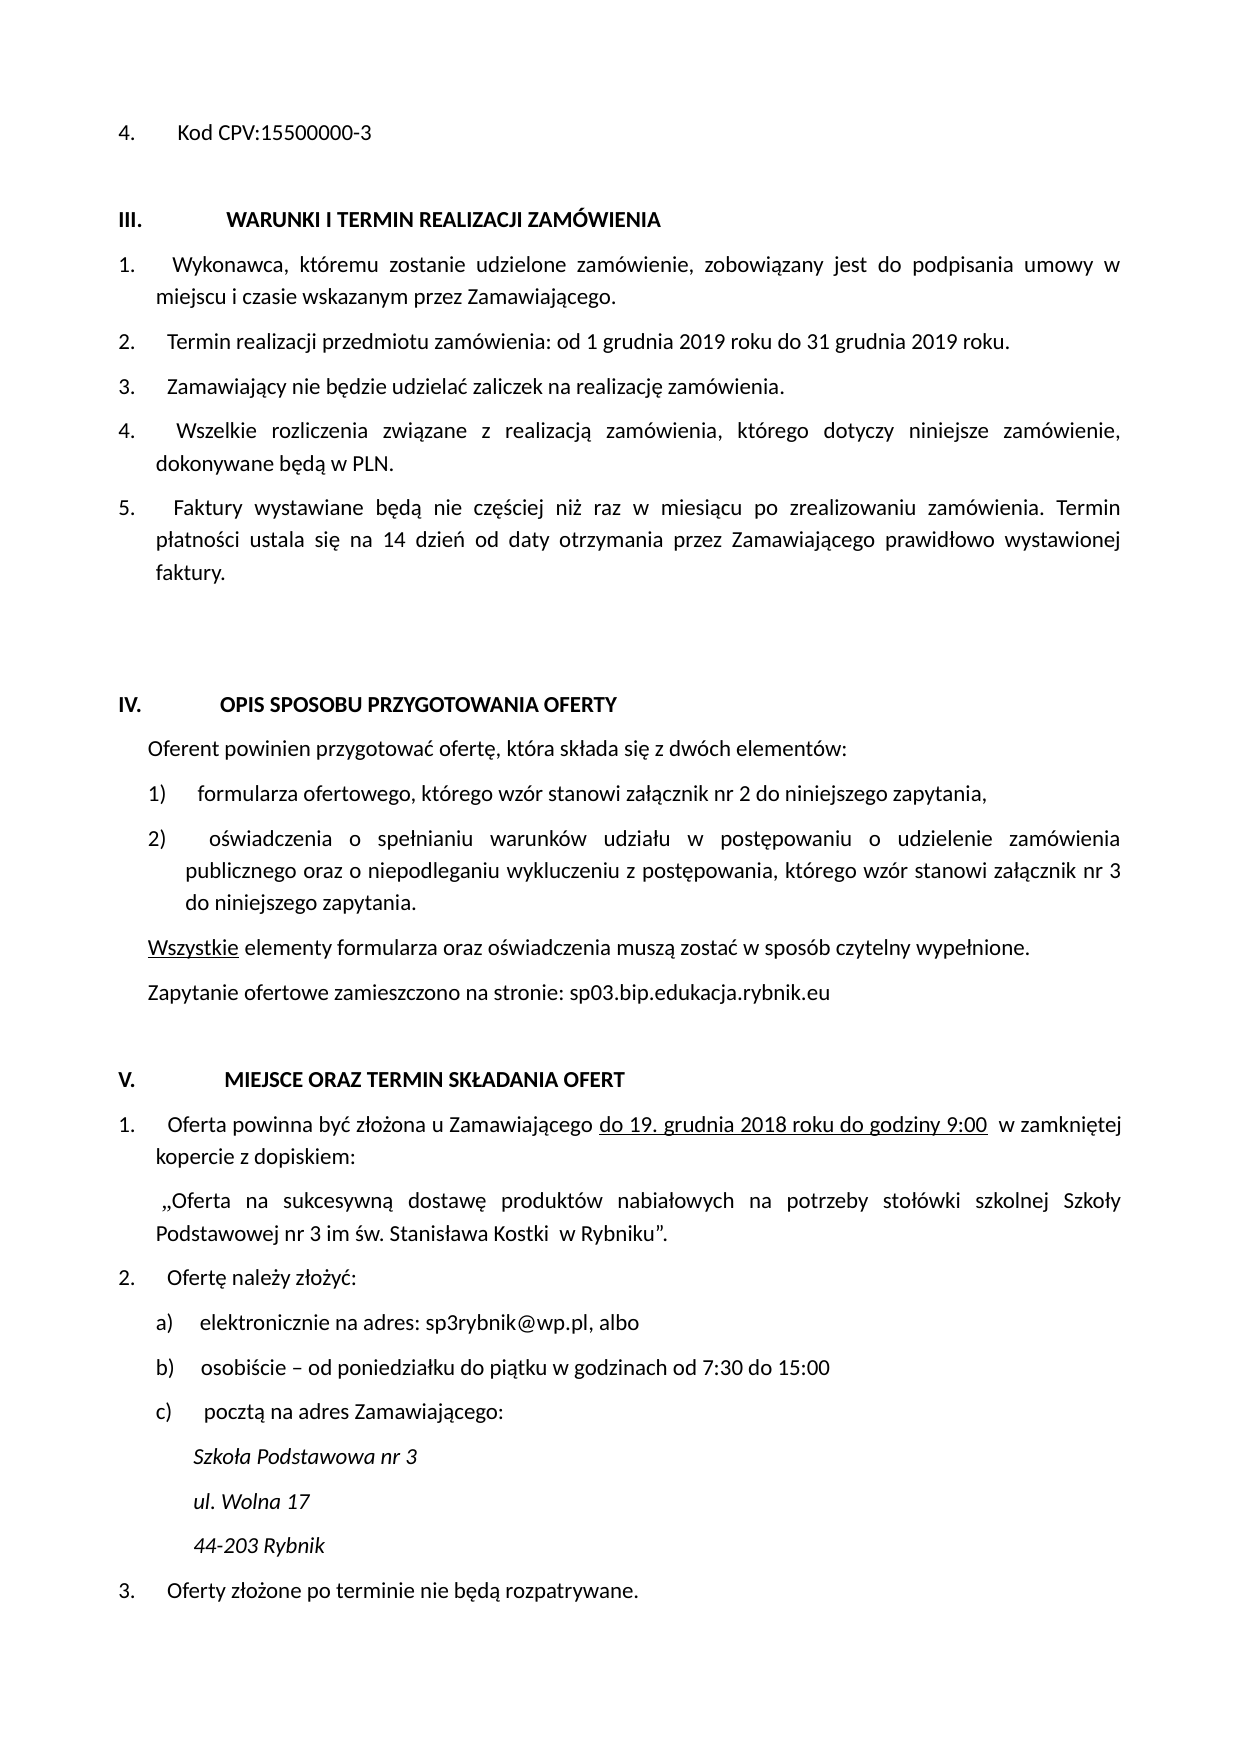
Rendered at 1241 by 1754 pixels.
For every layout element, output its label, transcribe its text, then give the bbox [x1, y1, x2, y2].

text 1. Oferta powinna być złożona u Zamawiającego do 19. grudnia 2018 roku do godziny 9:00 w zamkniętej kopercie z dopiskiem: [118, 1110, 1122, 1170]
text Zapytanie ofertowe zamieszczono na stronie: sp03.bip.edukacja.rybnik.eu [148, 978, 1122, 1006]
text „Oferta na sukcesywną dostawę produktów nabiałowych na potrzeby stołówki szkolnej Szkoły Podstawowej nr 3 im św. Stanisława Kostki w Rybniku”. [156, 1187, 1122, 1247]
text 3. Oferty złożone po terminie nie będą rozpatrywane. [118, 1576, 1122, 1604]
text 2) oświadczenia o spełnianiu warunków udziału w postępowaniu o udzielenie zamówienia publicznego oraz o niepodleganiu wykluczeniu z postępowania, którego wzór stanowi załącznik nr 3 do niniejszego zapytania. [148, 824, 1122, 916]
text 1. Wykonawca, któremu zostanie udzielone zamówienie, zobowiązany jest do podpisania umowy w miejscu i czasie wskazanym przez Zamawiającego. [118, 250, 1122, 310]
text 2. Termin realizacji przedmiotu zamówienia: od 1 grudnia 2019 roku do 31 grudnia 2019 roku. [118, 327, 1122, 355]
text 44-203 Rybnik [193, 1532, 1122, 1559]
text c) pocztą na adres Zamawiającego: [156, 1397, 1122, 1426]
text 4. Kod CPV:15500000-3 [118, 118, 1122, 146]
text b) osobiście – od poniedziałku do piątku w godzinach od 7:30 do 15:00 [156, 1353, 1122, 1381]
text III. WARUNKI I TERMIN REALIZACJI ZAMÓWIENIA [118, 206, 1122, 233]
text V. MIEJSCE ORAZ TERMIN SKŁADANIA OFERT [118, 1065, 1122, 1093]
text IV. OPIS SPOSOBU PRZYGOTOWANIA OFERTY [118, 690, 1122, 718]
text 5. Faktury wystawiane będą nie częściej niż raz w miesiącu po zrealizowaniu zamówienia. Termin płatności ustala się na 14 dzień od daty otrzymania przez Zamawiającego prawidłowo wystawionej faktury. [118, 493, 1122, 586]
text 2. Ofertę należy złożyć: [118, 1263, 1122, 1291]
text ul. Wolna 17 [193, 1487, 1122, 1515]
text 1) formularza ofertowego, którego wzór stanowi załącznik nr 2 do niniejszego zapytania, [148, 779, 1122, 807]
text a) elektronicznie na adres: sp3rybnik@wp.pl, albo [156, 1308, 1122, 1336]
text Wszystkie elementy formularza oraz oświadczenia muszą zostać w sposób czytelny wypełnione. [148, 933, 1122, 961]
text Szkoła Podstawowa nr 3 [193, 1442, 1122, 1470]
text 4. Wszelkie rozliczenia związane z realizacją zamówienia, którego dotyczy niniejsze zamówienie, dokonywane będą w PLN. [118, 416, 1122, 477]
text Oferent powinien przygotować ofertę, która składa się z dwóch elementów: [148, 734, 1122, 762]
text 3. Zamawiający nie będzie udzielać zaliczek na realizację zamówienia. [118, 372, 1122, 400]
